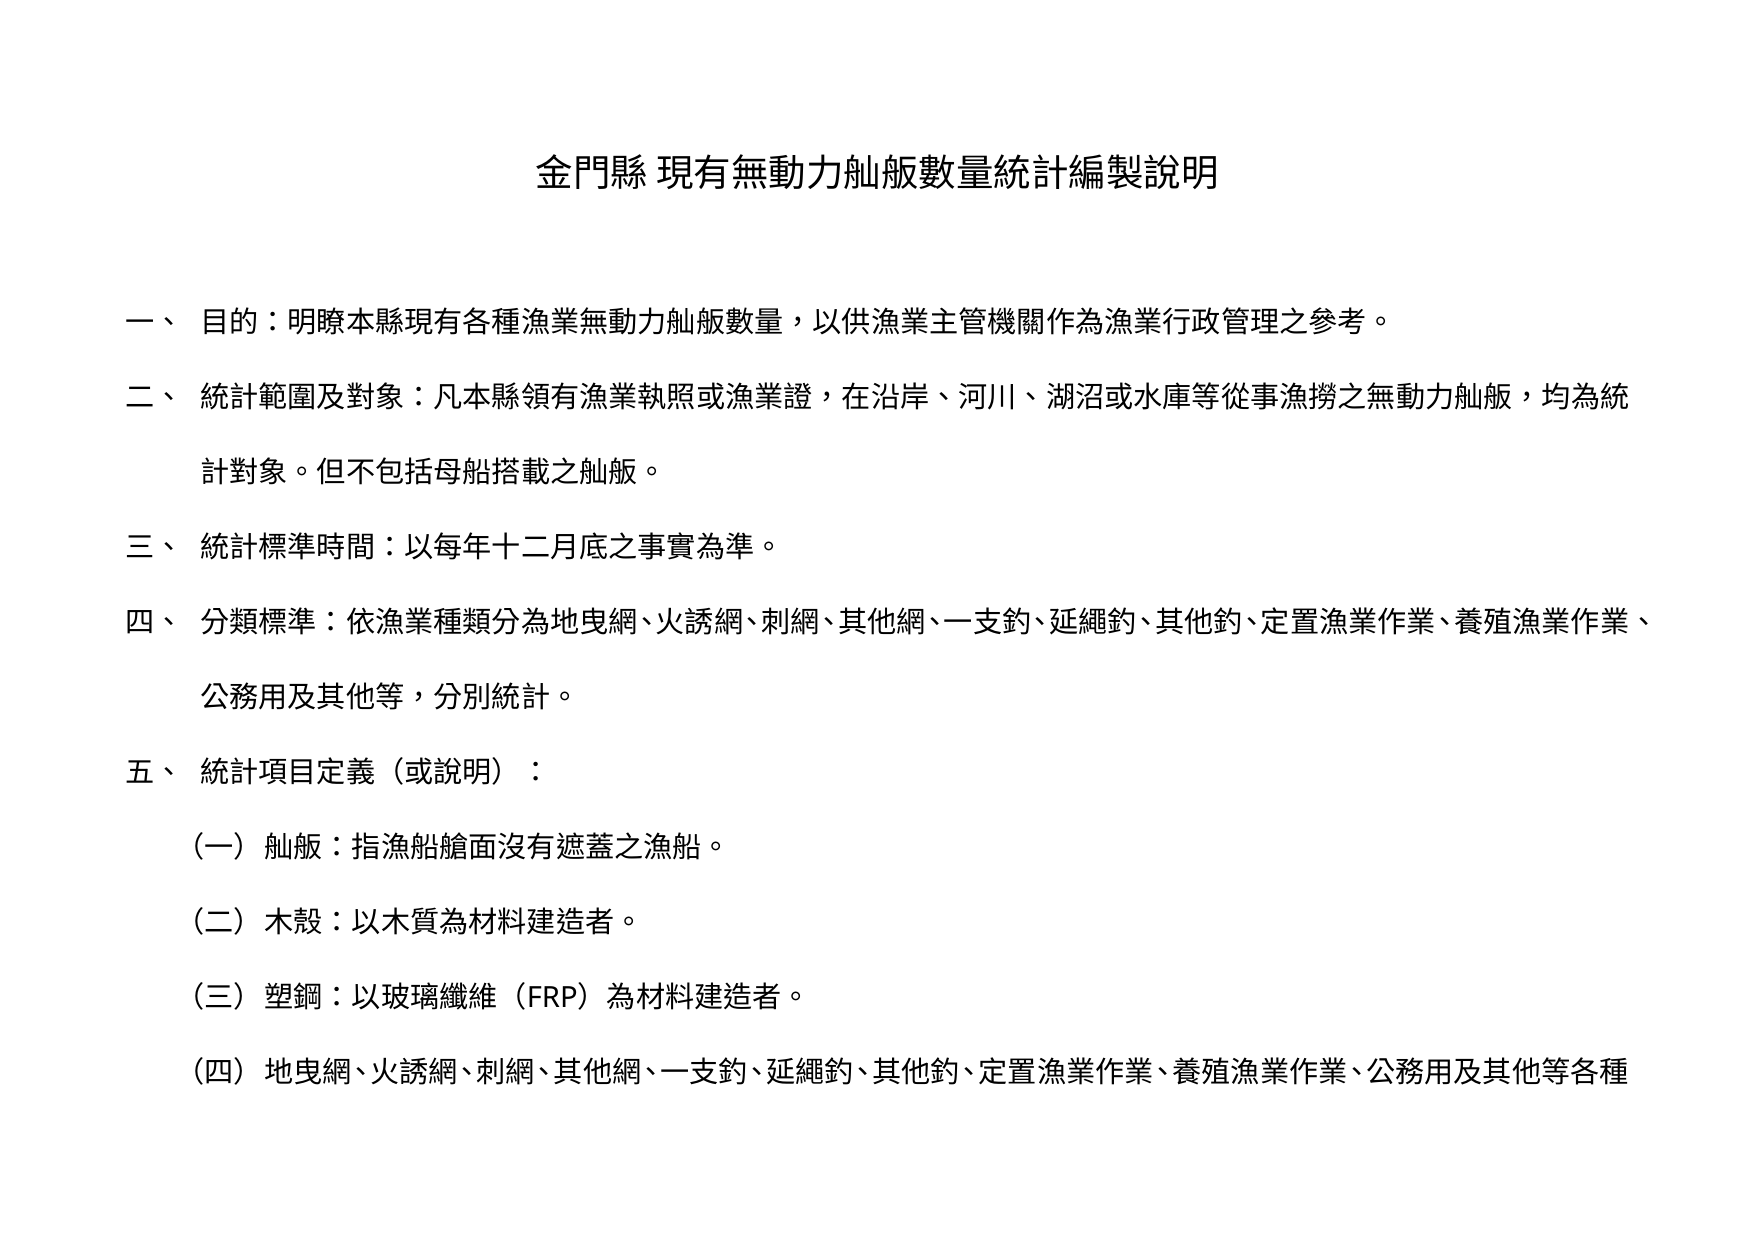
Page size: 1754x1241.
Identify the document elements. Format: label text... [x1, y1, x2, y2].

list 塑鋼：以玻璃纖維（FRP）為材料建造者。 [175, 958, 1629, 1033]
list 地曳網、火誘網、刺網、其他網、一支釣、延繩釣、其他釣、定置漁業作業、養殖漁業作業、公務用及其他等各種 [175, 1033, 1629, 1108]
list 統計標準時間：以每年十二月底之事實為準。 [125, 508, 1629, 583]
list 分類標準：依漁業種類分為地曳網、火誘網、刺網、其他網、一支釣、延繩釣、其他釣、定置漁業作業、養殖漁業作業、公務用及其他等，分別統計。 [125, 583, 1629, 733]
text 金門縣 現有無動力舢舨數量統計編製說明 [125, 133, 1629, 208]
list 統計範圍及對象：凡本縣領有漁業執照或漁業證，在沿岸、河川、湖沼或水庫等從事漁撈之無動力舢舨，均為統計對象。但不包括母船搭載之舢舨。 [125, 358, 1629, 508]
list 統計項目定義（或說明）： [125, 733, 1629, 808]
list 舢舨：指漁船艙面沒有遮蓋之漁船。 [175, 808, 1629, 883]
list 目的：明瞭本縣現有各種漁業無動力舢舨數量，以供漁業主管機關作為漁業行政管理之參考。 [125, 283, 1629, 358]
list 木殼：以木質為材料建造者。 [175, 883, 1629, 958]
